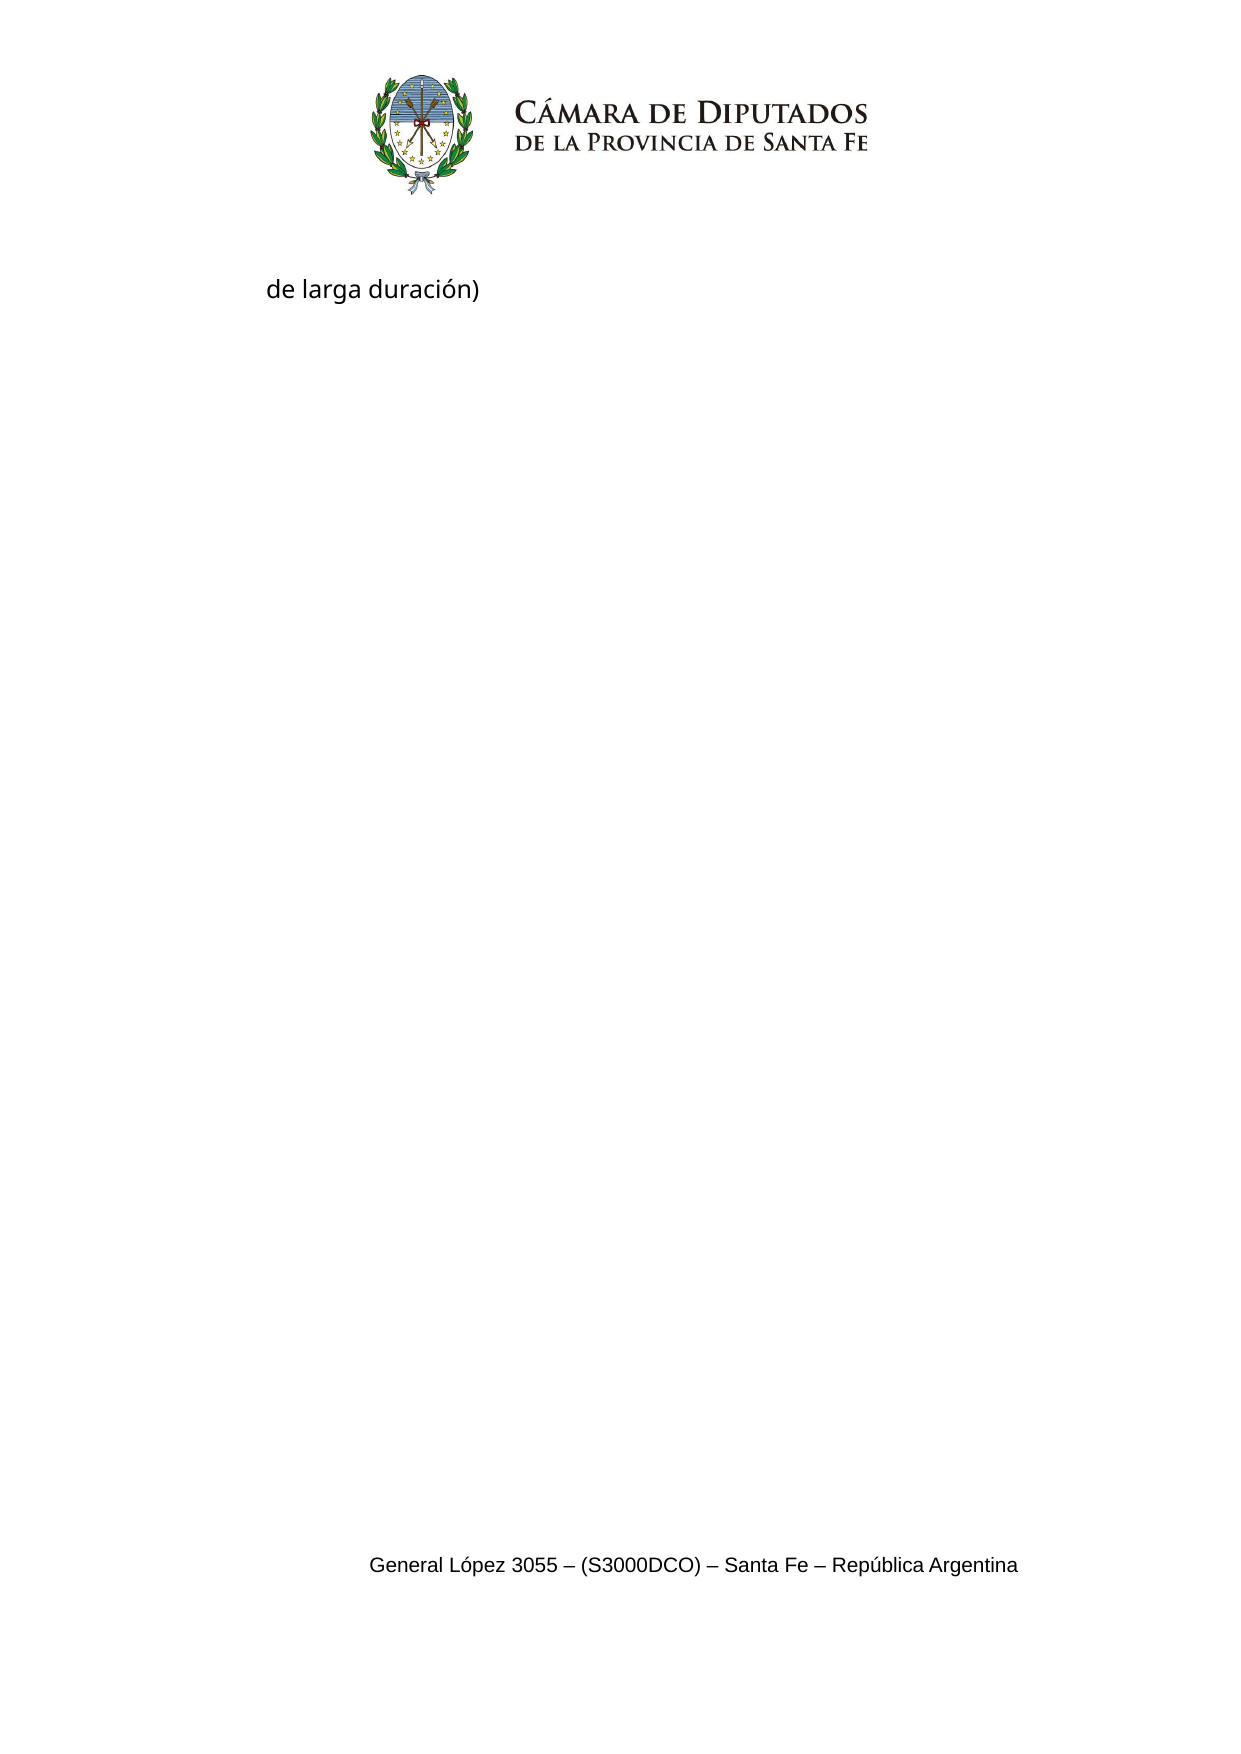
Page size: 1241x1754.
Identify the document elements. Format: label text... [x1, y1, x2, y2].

text de larga duración) [266, 272, 1122, 306]
picture [370, 75, 868, 199]
